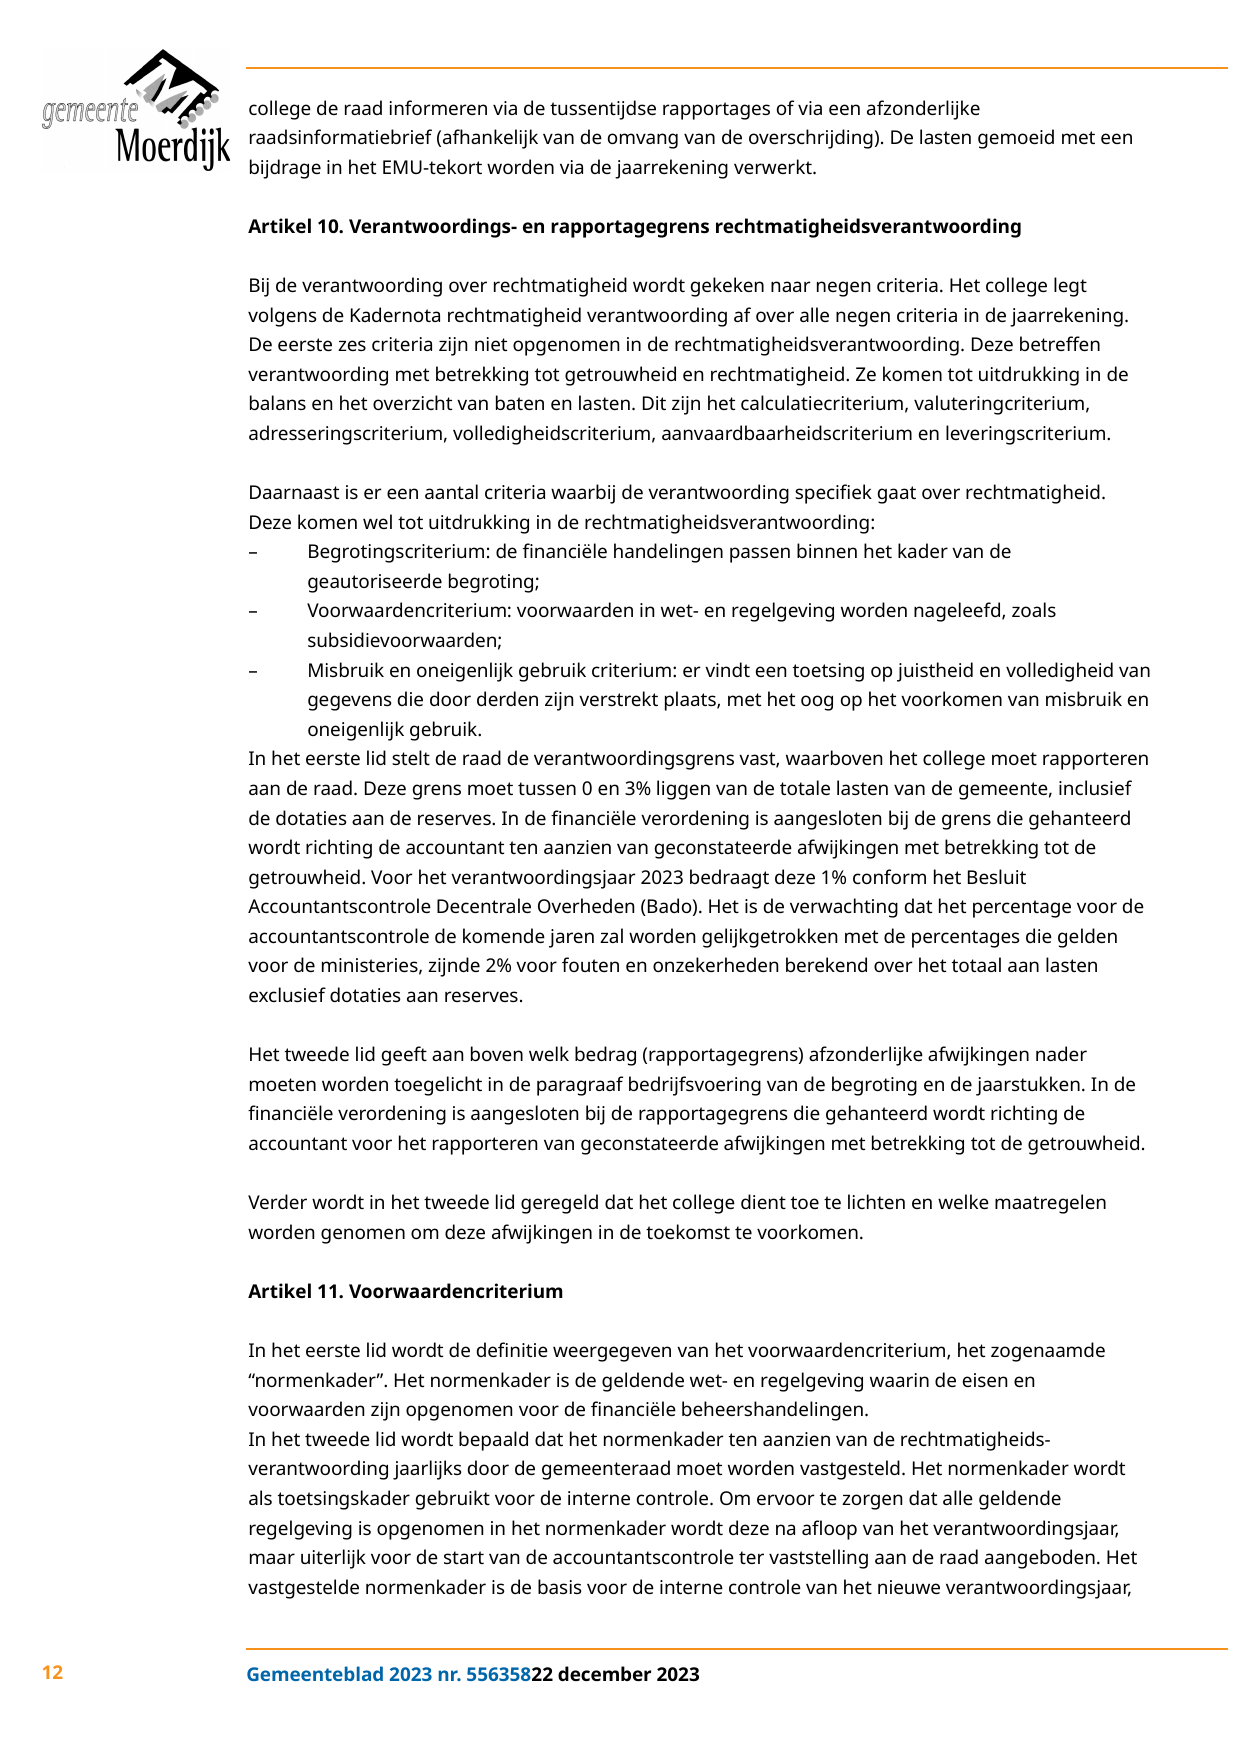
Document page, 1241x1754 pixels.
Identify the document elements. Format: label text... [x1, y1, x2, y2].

picture [41, 47, 231, 172]
list Misbruik en oneigenlijk gebruik criterium: er vindt een toetsing op juistheid en volledigheid van gegevens die door derden zijn verstrekt plaats, met het oog op het voorkomen van misbruik en oneigenlijk gebruik. [248, 657, 1152, 742]
list Voorwaardencriterium: voorwaarden in wet- en regelgeving worden nageleefd, zoals subsidievoorwaarden; [248, 598, 1152, 653]
list Begrotingscriterium: de financiële handelingen passen binnen het kader van de geautoriseerde begroting; [248, 538, 1152, 594]
text Artikel 10. Verantwoordings- en rapportagegrens rechtmatigheidsverantwoording [248, 213, 1152, 239]
text In het eerste lid wordt de definitie weergegeven van het voorwaardencriterium, het zogenaamde “normenkader”. Het normenkader is de geldende wet- en regelgeving waarin de eisen en voorwaarden zijn opgenomen voor de financiële beheershandelingen. [248, 1337, 1152, 1422]
text Bij de verantwoording over rechtmatigheid wordt gekeken naar negen criteria. Het college legt volgens de Kadernota rechtmatigheid verantwoording af over alle negen criteria in de jaarrekening. De eerste zes criteria zijn niet opgenomen in de rechtmatigheidsverantwoording. Deze betreffen verantwoording met betrekking tot getrouwheid en rechtmatigheid. Ze komen tot uitdrukking in de balans en het overzicht van baten en lasten. Dit zijn het calculatiecriterium, valuteringcriterium, adresseringscriterium, volledigheidscriterium, aanvaardbaarheidscriterium en leveringscriterium. [248, 272, 1152, 446]
text Artikel 11. Voorwaardencriterium [248, 1278, 1152, 1304]
text In het eerste lid stelt de raad de verantwoordingsgrens vast, waarboven het college moet rapporteren aan de raad. Deze grens moet tussen 0 en 3% liggen van de totale lasten van de gemeente, inclusief de dotaties aan de reserves. In de financiële verordening is aangesloten bij de grens die gehanteerd wordt richting de accountant ten aanzien van geconstateerde afwijkingen met betrekking tot de getrouwheid. Voor het verantwoordingsjaar 2023 bedraagt deze 1% conform het Besluit Accountantscontrole Decentrale Overheden (Bado). Het is de verwachting dat het percentage voor de accountantscontrole de komende jaren zal worden gelijkgetrokken met de percentages die gelden voor de ministeries, zijnde 2% voor fouten en onzekerheden berekend over het totaal aan lasten exclusief dotaties aan reserves. [248, 746, 1152, 1008]
text Verder wordt in het tweede lid geregeld dat het college dient toe te lichten en welke maatregelen worden genomen om deze afwijkingen in de toekomst te voorkomen. [248, 1189, 1152, 1245]
text Daarnaast is er een aantal criteria waarbij de verantwoording specifiek gaat over rechtmatigheid. Deze komen wel tot uitdrukking in de rechtmatigheidsverantwoording: [248, 479, 1152, 535]
text Het tweede lid geeft aan boven welk bedrag (rapportagegrens) afzonderlijke afwijkingen nader moeten worden toegelicht in de paragraaf bedrijfsvoering van de begroting en de jaarstukken. In de financiële verordening is aangesloten bij de rapportagegrens die gehanteerd wordt richting de accountant voor het rapporteren van geconstateerde afwijkingen met betrekking tot de getrouwheid. [248, 1041, 1152, 1156]
text college de raad informeren via de tussentijdse rapportages of via een afzonderlijke raadsinformatiebrief (afhankelijk van de omvang van de overschrijding). De lasten gemoeid met een bijdrage in het EMU-tekort worden via de jaarrekening verwerkt. [248, 95, 1152, 180]
text In het tweede lid wordt bepaald dat het normenkader ten aanzien van de rechtmatigheids-verantwoording jaarlijks door de gemeenteraad moet worden vastgesteld. Het normenkader wordt als toetsingskader gebruikt voor de interne controle. Om ervoor te zorgen dat alle geldende regelgeving is opgenomen in het normenkader wordt deze na afloop van het verantwoordingsjaar, maar uiterlijk voor de start van de accountantscontrole ter vaststelling aan de raad aangeboden. Het vastgestelde normenkader is de basis voor de interne controle van het nieuwe verantwoordingsjaar, [248, 1426, 1152, 1600]
